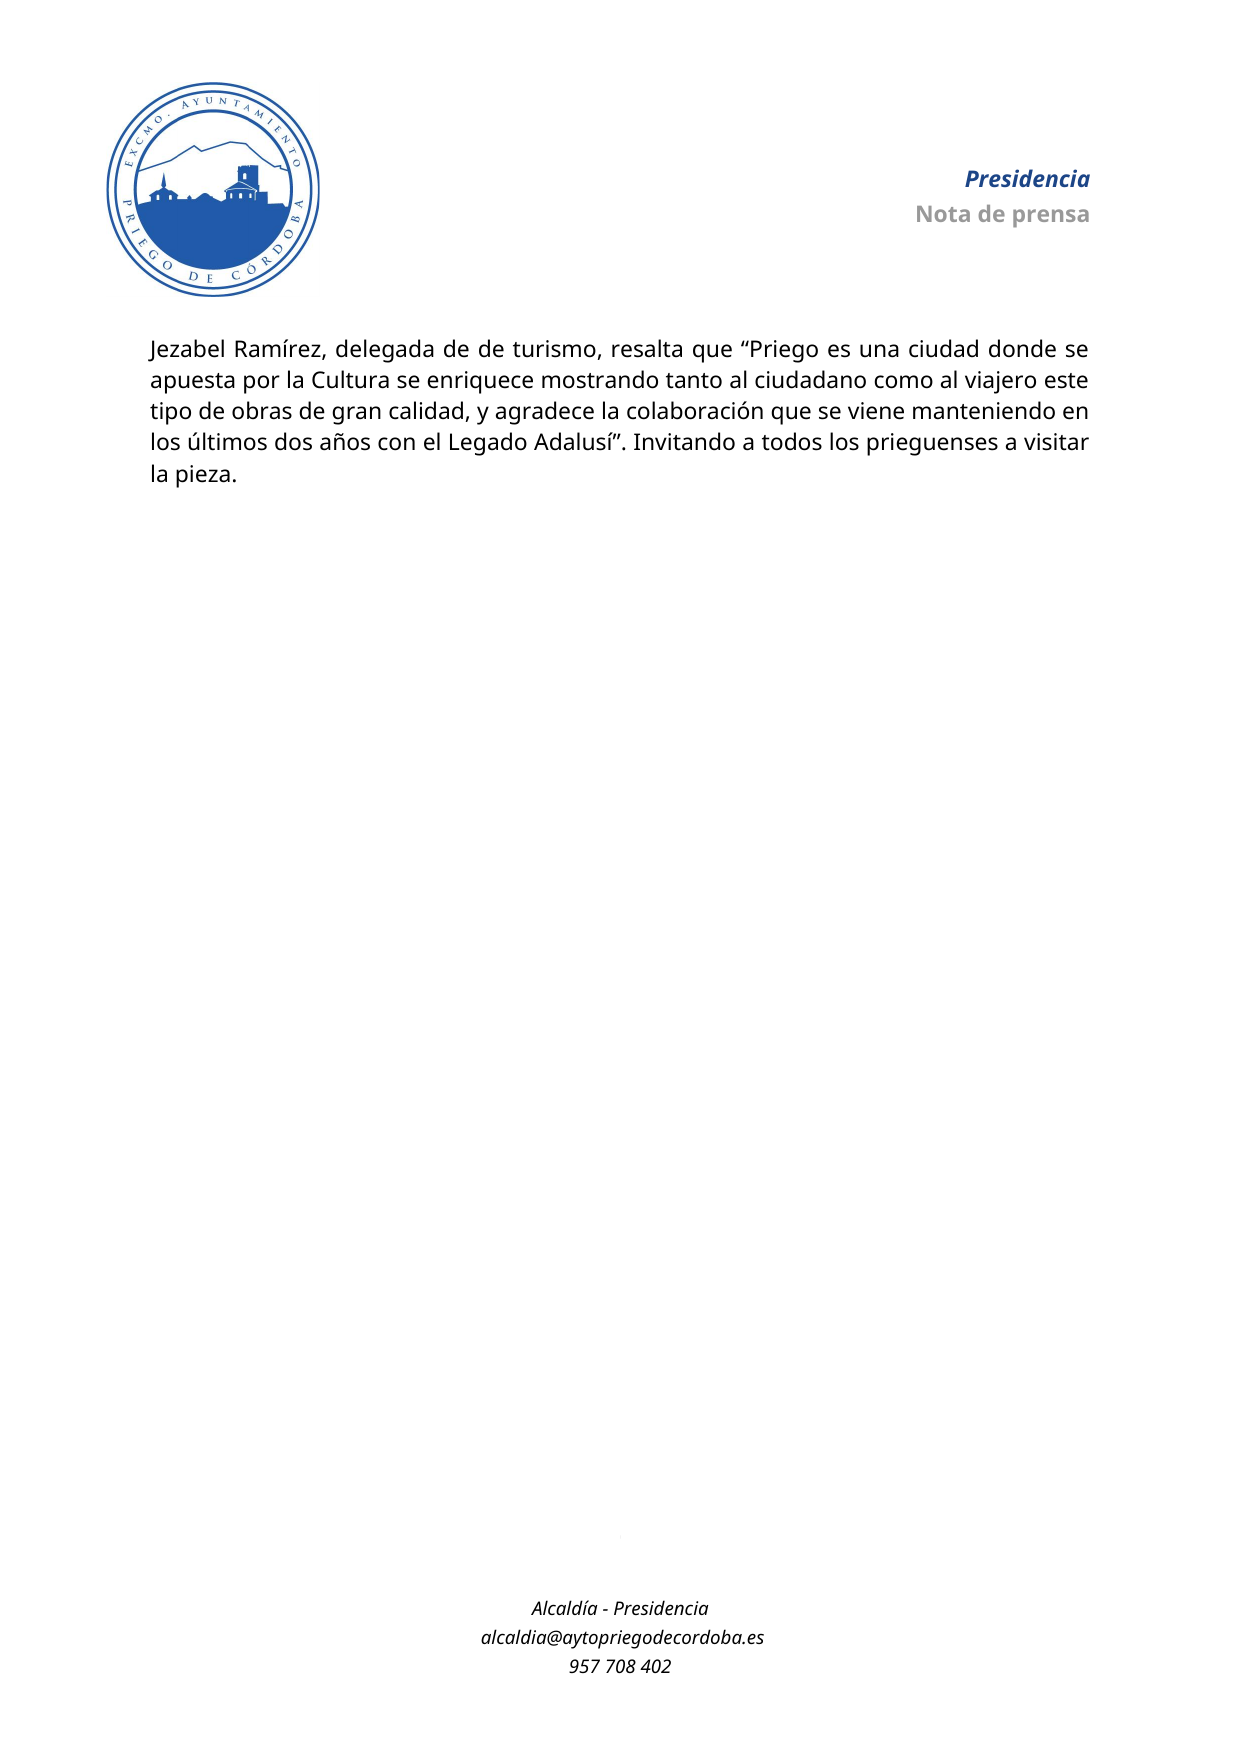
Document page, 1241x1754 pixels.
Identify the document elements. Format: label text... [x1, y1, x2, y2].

picture [106, 82, 320, 297]
text Jezabel Ramírez, delegada de de turismo, resalta que “Priego es una ciudad donde se apuesta por la Cultura se enriquece mostrando tanto al ciudadano como al viajero este tipo de obras de gran calidad, y agradece la colaboración que se viene manteniendo en los últimos dos años con el Legado Adalusí”. Invitando a todos los prieguenses a visitar la pieza. [150, 333, 1090, 489]
